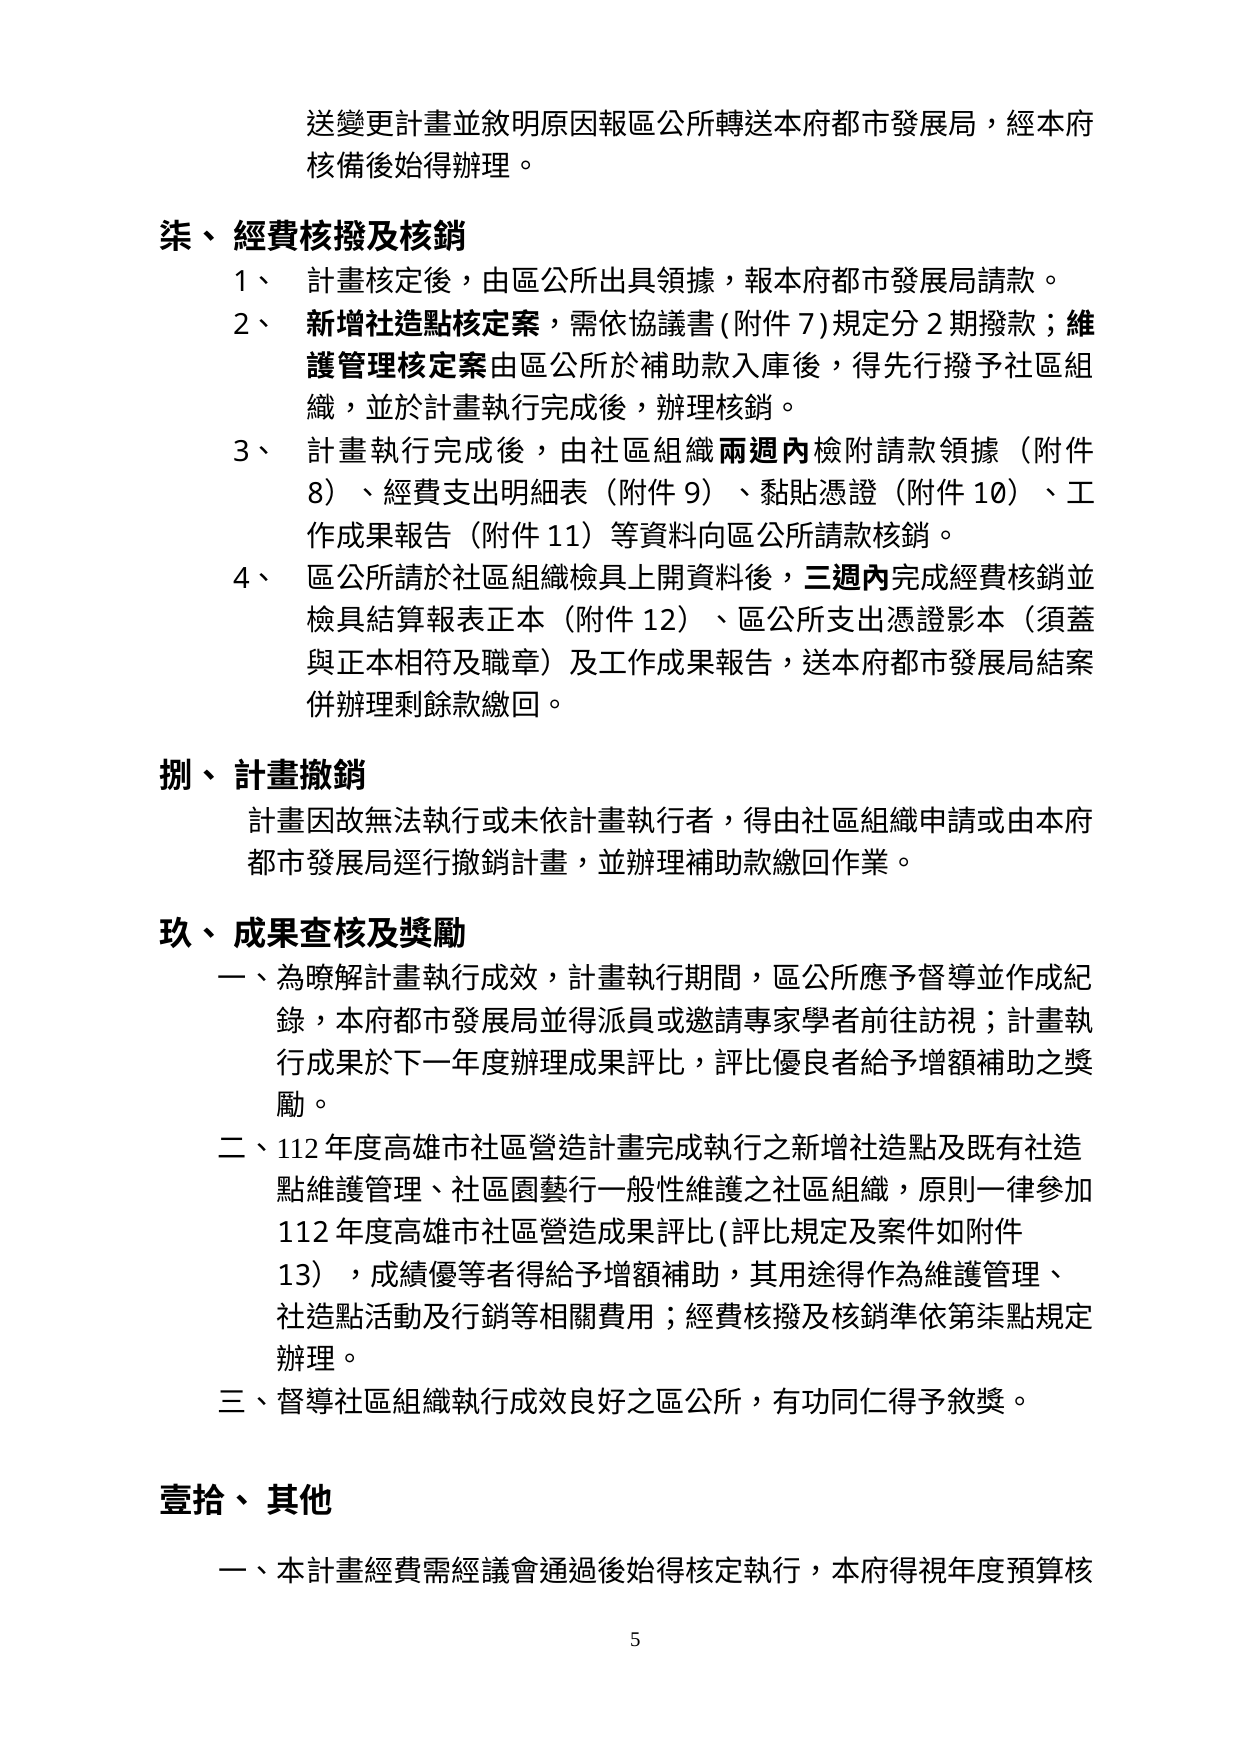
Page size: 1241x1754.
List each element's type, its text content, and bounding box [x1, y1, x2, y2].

table_cell 其他 一、本計畫經費需經議會通過後始得核定執行，本府得視年度預算核 [148, 1449, 1106, 1590]
table_cell 補助類型 零碳綠環境 進行閒置空地整理，除植樹(多選植原生種或固碳喬木)與簡易綠美化外，並結合淨零排放營造行動，如：資源(材)循環再利用、使用在地或低耗能材料、土方挖填平衡、再生或環保材之減廢再利用…等淨零排放或溫室氣體減量相關作法。 多元整合型 進行社區空間環境改造，並可結合其他補助計畫或地方創生作為。 橫向結合政府機關其他補助計畫，如：社區服務、建構社區培訓講習、特色活動、實作體驗、多元扶植…等之環境營造計畫。 可供發展微型地方創生，推展在地合作事業之場域，帶動青創、青農、新創、文創、農漁產行銷、社區導覽、生態旅行…等相關之環境營造計畫。 申請期限及收件窗口 申請期限：即日起至113年4月30日止。 由各區公所收件，經區公所5日內(不含放假日)完成初核後送至本府都市發展局申請。 補助額度 零碳綠環境： 單一提案以20萬元為原則，如申請面積過大，得考量整體營造需求，整體設計，分期辦理，並依計畫審核結果核定。 多元整合型： 單一提案以30萬元為原則，並依計畫審核結果核定。 經費編列及補助原則請參考附件1。 申請文件 提案申請表（附件2） 提案計畫書（附件3) 2年以上之土地使用同意書影本（附件4）或土地管理機關（構）同意文件影本（如屬公有或公營事業土地，同意使用期限得依各該管理機關規定辦理；如屬未登錄地，由區公所就近協助會勘確認，得免附土地使用同意書。 社區說明會紀錄(含照片及簽到表)。 提案單位如為社團，應另附組織章程。 計畫審查 審查程序：由本府都市發展局遴聘學者專家組成審查小組，就各區彙送之提案計畫召開會議審查，並視個案情形辦理現勘。 審查原則 基地位置適宜與可及性。 經費合理性。 後續維護管理能力。 4-1.零碳綠環境-淨零排放與溫室氣體減量相關措施及效益。 4-2.多元整合型-基地相關計畫整合之效益。 計畫核定 提案計畫經審查(修正)通過後以公函核定並通知區公所及社區組織，由社區組織據以執行。 分期計畫得一次核定。 維護管理 補助項目 既有社造點維護管理 於110年12月31日以前獲政府相關綠美化補助完成之社造點，得申請維護管理所需之工具、材料、植栽補植、志工便當、茶水等費用；已申請過之社區，每2年得申請1次。惟經區公所初核或經本府都市發展局評定現況維護不佳者，不予受理。 社區園藝行維護管理：針對本府補助完成之社區園藝行。 一般性維護：含購買苗木、育苗、志工便當、茶水、植栽教學及社區堆肥場…等所需之工具、材料等費用，以持續供應各社區及市民植栽申領需求。 災損修復：因天然災害或其它未能預見之情形所導致設施、苗木毀損，其修復所需之工具、材料、補苗等費用。 申請期限及收件窗口 申請期限： 既有社造點及社區園藝行之一般性維護：即日起至113年3月31日止。 社區園藝行災損修復：災害發生日起30日內。 由各區公所收件，並經區公所5日內(不含放假日)完成初核後送至本府都市發展局審查。 補助額度 既有社造點維護管理 依實際丈量維護面積分級累計計算(附件1)，每一社區組織以不超過4萬元為原則，每2年得申請1次。 社區園藝行維護管理 一般性維護：每批次以不超過12萬元為原則；如有特殊情形，得專案簽報同意調增額度。 災損修復：每批次以不超過20萬元為原則；如有特殊情形，得專案簽報同意調增額度。 申請文件 既有社造點及社區園藝行一般性維護管理 提案申請表（附件2）：各區公所於截止申請日前彙整提案，辦理現勘，並確認既有社造點之維護面積。 現況良好之彩色照片6張(註明拍攝日期)。 最近一次核定補助公文影本或足資證明係以前年度完成社造點之證明文件(需清楚載明核定之地段地號及面積)。 切結書正本（附件6）。 如為社區園藝行，需另檢附經費明細表。 社區園藝行之災損修復 提案申請表（附件2）。 災損情形之彩色照片6張(註明拍攝日期)。 經費明細表，並敘明災損來源及園藝行損失數量。 切結書正本（附件6）。 計畫審查 原則由本府都市發展局書面審查，必要時得召開會議審查。 計畫核定 提案計畫經審查(修正)通過後以公函核定並通知區公所及社區組織，由社區組織據以執行。 計畫執行 申請案核定後，區公所應於本府核定後2週內與社區組織訂定協議書（附件7）以明確規範執行及經費核撥機制；維護管理案得免簽訂協議書，惟區公所得於維護管理期間辦理成果查驗及查帳，社區組織不得拒絕。 社區組織以雇工購料方式辦理者，儘量優先進用在地人力及採購在地材料。 施工輔導：執行過程可洽請本府都市發展局委託之社區規劃師駐地輔導團隊協助指導施工及成果查驗事宜。 計畫變更 核定之工作項目其數量或單價如有增減，各該項目複價增、減金額絕對值之加總於核定金額10%以內者，得自行勻支辦理。 前述變更於核定金額10%~20%者；或核定之各項目複價減少金額絕對值達20%，惟均僅為減作或調降者，應經區公所同意後辦理，並副知本府都市發展局。 前述增、減金額絕對值之加總於核定金額20%以上者，或社造點實施面積減少10%以上、地號變更及新增工作項目者，應提送變更計畫並敘明原因報區公所轉送本府都市發展局，經本府核備後始得辦理。 經費核撥及核銷 計畫核定後，由區公所出具領據，報本府都市發展局請款。 新增社造點核定案，需依協議書(附件7)規定分2期撥款；維護管理核定案由區公所於補助款入庫後，得先行撥予社區組織，並於計畫執行完成後，辦理核銷。 計畫執行完成後，由社區組織兩週內檢附請款領據（附件8）、經費支出明細表（附件9）、黏貼憑證（附件10）、工作成果報告（附件11）等資料向區公所請款核銷。 區公所請於社區組織檢具上開資料後，三週內完成經費核銷並檢具結算報表正本（附件12）、區公所支出憑證影本（須蓋與正本相符及職章）及工作成果報告，送本府都市發展局結案併辦理剩餘款繳回。 計畫撤銷 計畫因故無法執行或未依計畫執行者，得由社區組織申請或由本府都市發展局逕行撤銷計畫，並辦理補助款繳回作業。 成果查核及獎勵 一、為暸解計畫執行成效，計畫執行期間，區公所應予督導並作成紀錄，本府都市發展局並得派員或邀請專家學者前往訪視；計畫執行成果於下一年度辦理成果評比，評比優良者給予增額補助之獎勵。 二、112年度高雄市社區營造計畫完成執行之新增社造點及既有社造點維護管理、社區園藝行一般性維護之社區組織，原則一律參加112年度高雄市社區營造成果評比(評比規定及案件如附件13），成績優等者得給予增額補助，其用途得作為維護管理、社造點活動及行銷等相關費用；經費核撥及核銷準依第柒點規定辦理。 三、督導社區組織執行成效良好之區公所，有功同仁得予敘獎。 [148, 100, 1106, 1449]
